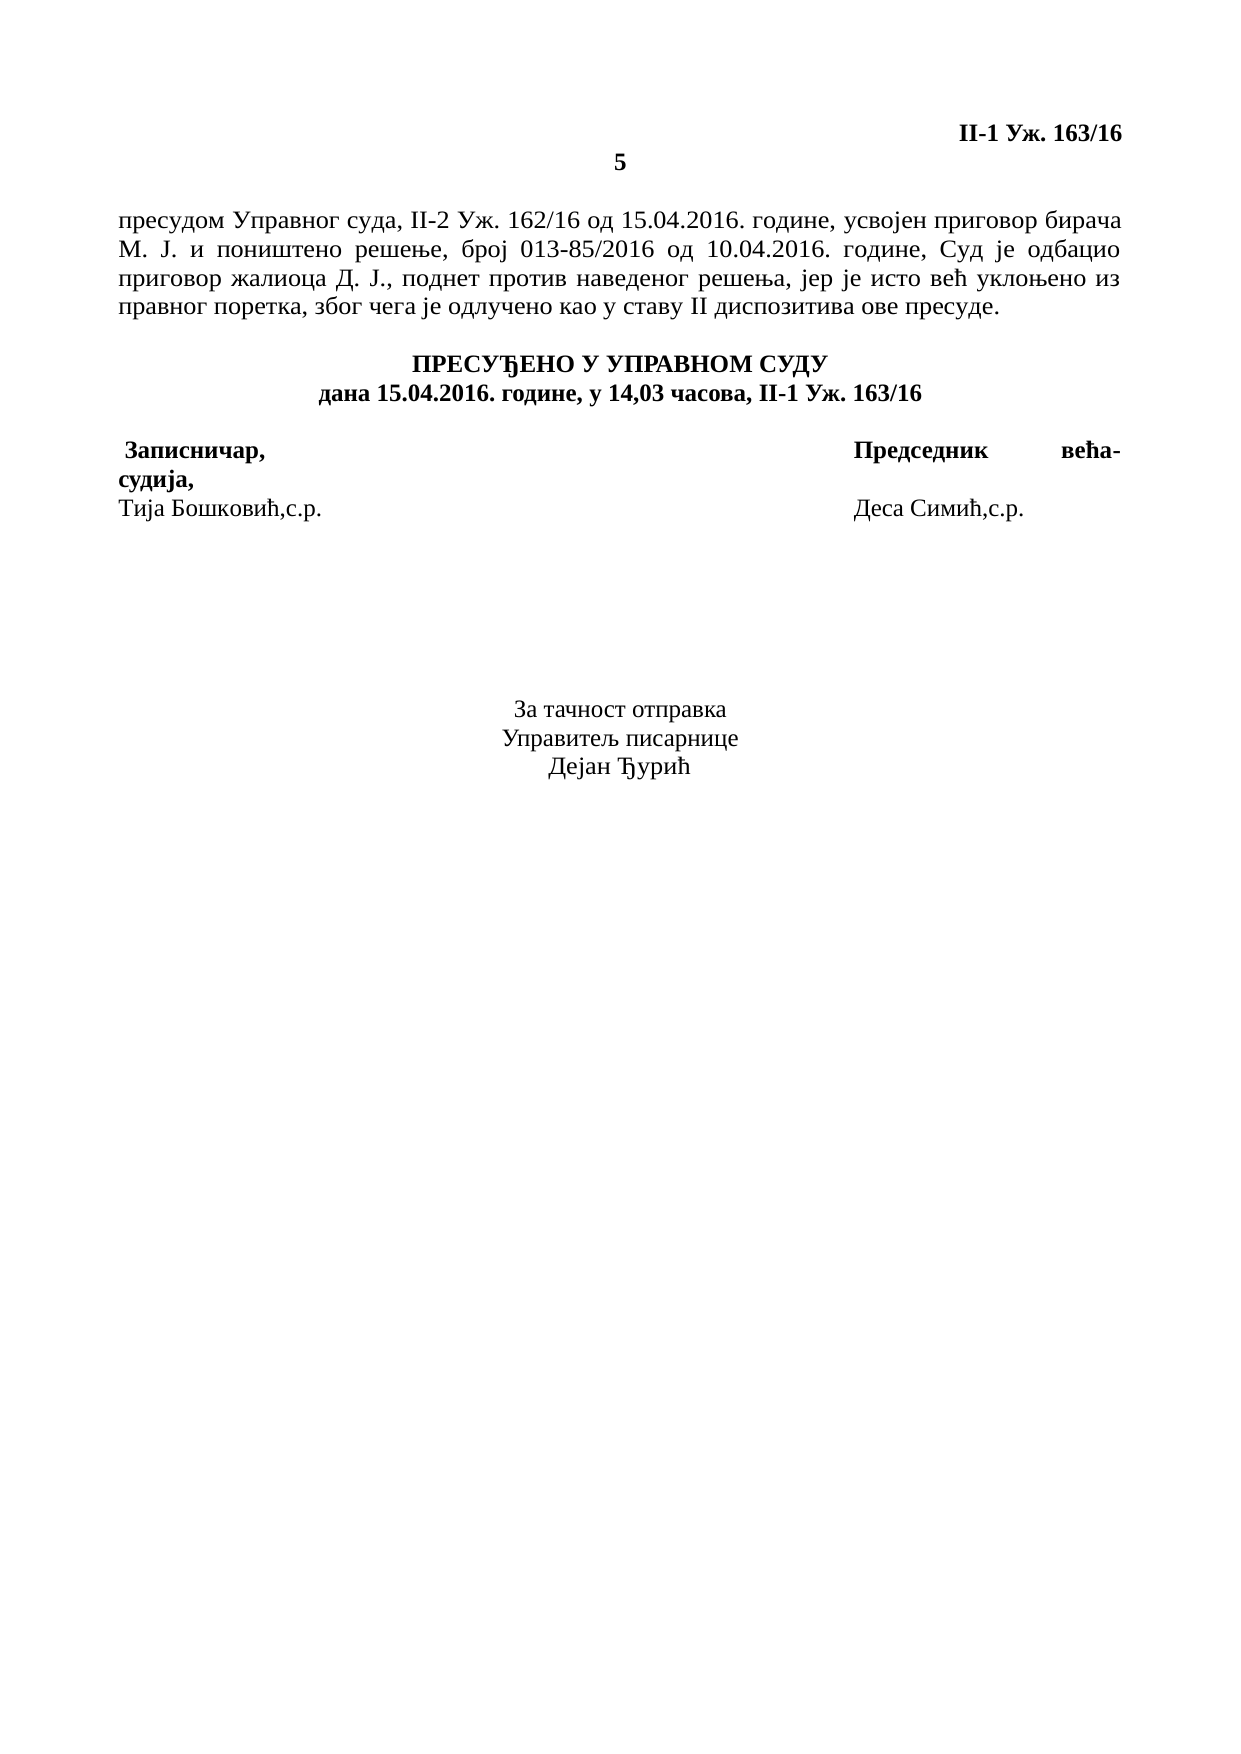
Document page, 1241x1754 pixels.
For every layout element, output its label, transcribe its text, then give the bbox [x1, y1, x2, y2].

text дана 15.04.2016. године, у 14,03 часова, II-1 Уж. 163/16 [118, 378, 1122, 406]
text ПРЕСУЂЕНО У УПРАВНОМ СУДУ [118, 349, 1122, 378]
text пресудом Управног суда, II-2 Уж. 162/16 од 15.04.2016. године, усвојен приговор бирача М. Ј. и поништено решење, број 013-85/2016 од 10.04.2016. године, Суд је одбацио приговор жалиоца Д. Ј., поднет против наведеног решења, јер је исто већ уклоњено из правног поретка, због чега је одлучено као у ставу II диспозитива ове пресуде. [118, 205, 1122, 320]
text Дејан Ђурић [118, 751, 1120, 780]
text За тачност отправка [118, 694, 1122, 723]
text Записничар, Председник већа-судија, [118, 435, 1120, 493]
text Управитељ писарнице [118, 723, 1122, 751]
text Тија Бошковић,с.р. Деса Симић,с.р. [118, 493, 1120, 521]
